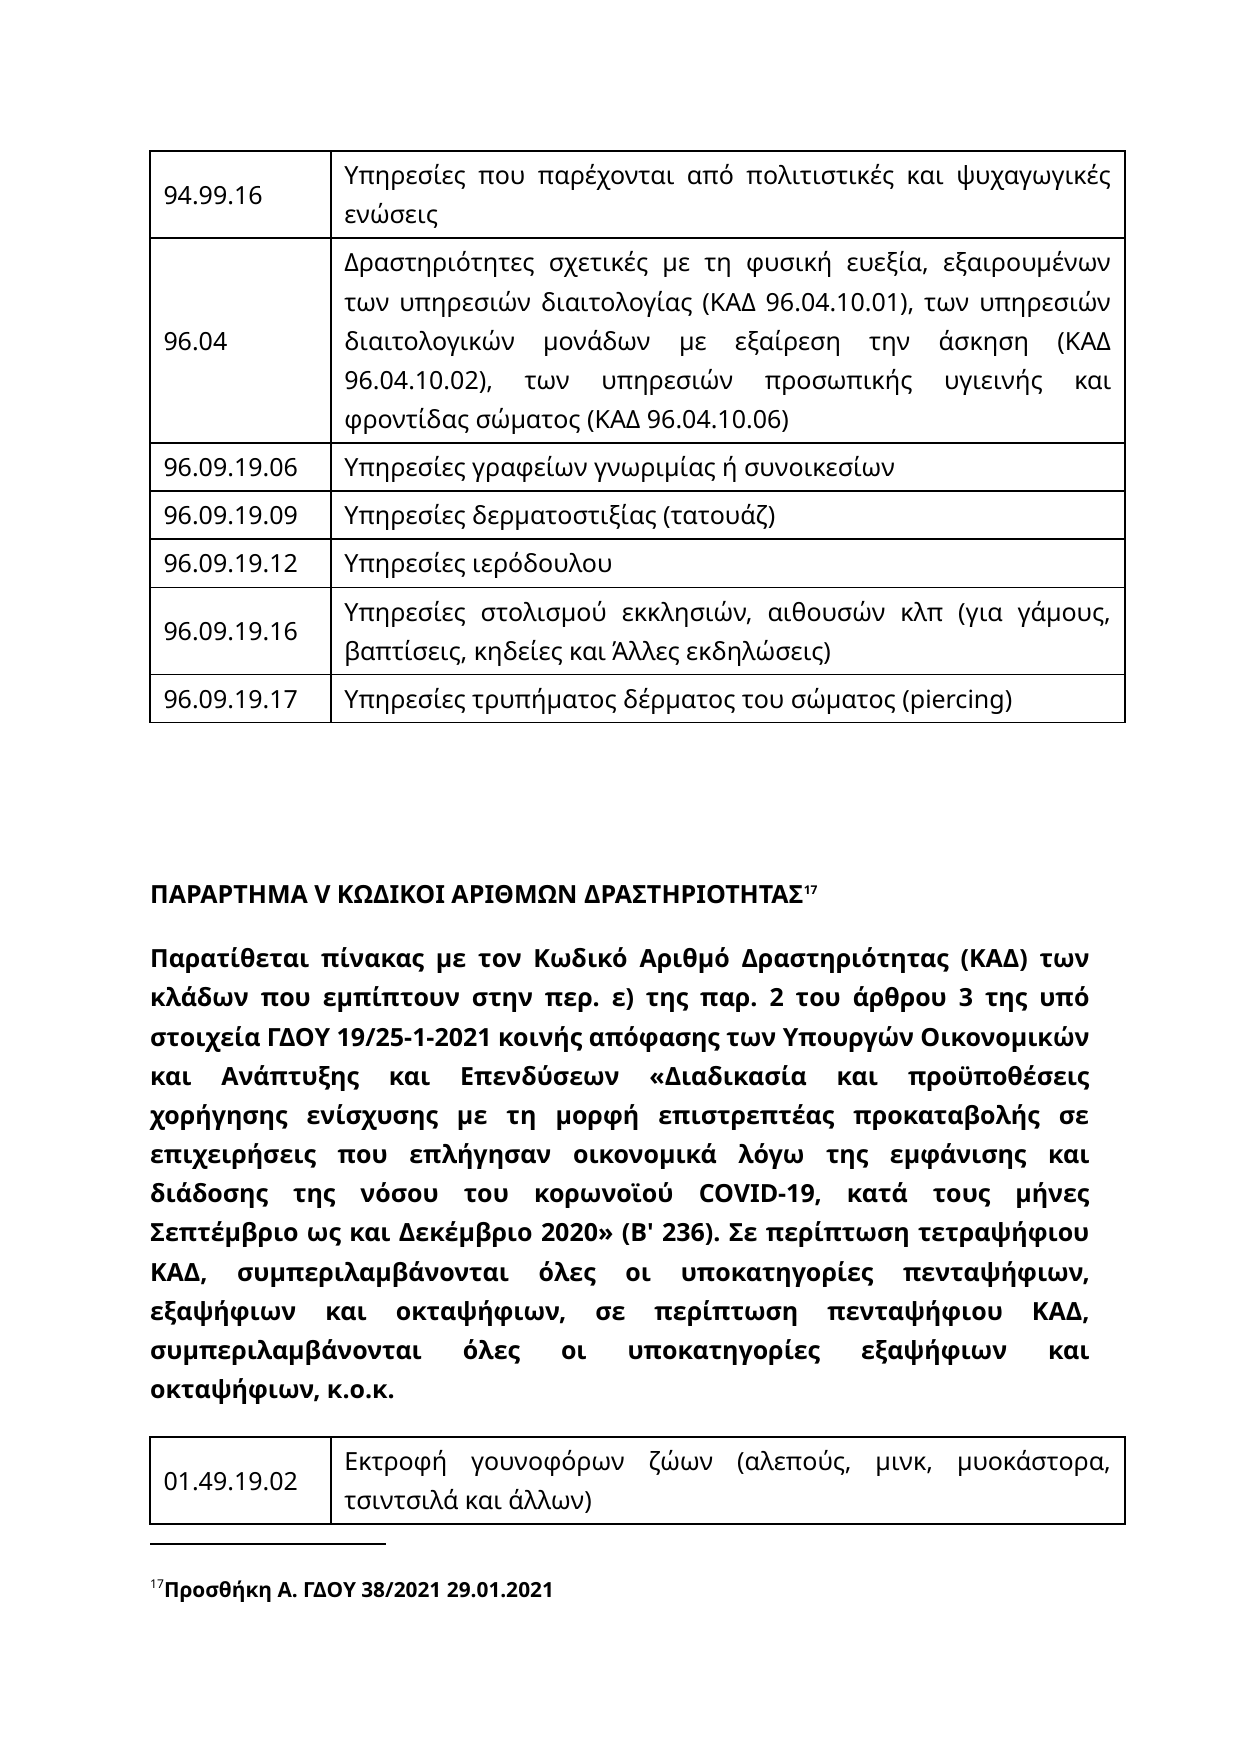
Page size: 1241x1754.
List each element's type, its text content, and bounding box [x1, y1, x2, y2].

table_cell Δραστηριότητες σχετικές με τη φυσική ευεξία, εξαιρουμένων των υπηρεσιών διαιτολογίας (ΚΑΔ 96.04.10.01), των υπηρεσιών διαιτολογικών μονάδων με εξαίρεση την άσκηση (ΚΑΔ 96.04.10.02), των υπηρεσιών προσωπικής υγιεινής και φροντίδας σώματος (ΚΑΔ 96.04.10.06) [332, 239, 1124, 442]
text Προσθήκη A. ΓΔΟΥ 38/2021 29.01.2021 [150, 1576, 1090, 1604]
table_cell Υπηρεσίες στολισμού εκκλησιών, αιθουσών κλπ (για γάμους, βαπτίσεις, κηδείες και Άλλες εκδηλώσεις) [332, 588, 1124, 674]
table_cell Υπηρεσίες δερματοστιξίας (τατουάζ) [332, 492, 1124, 538]
table_cell 96.09.19.12 [151, 540, 330, 586]
table_cell Υπηρεσίες ιερόδουλου [332, 540, 1124, 586]
table_cell Υπηρεσίες τρυπήματος δέρματος του σώματος (piercing) [332, 675, 1124, 722]
text Παρατίθεται πίνακας με τον Κωδικό Αριθμό Δραστηριότητας (ΚΑΔ) των κλάδων που εμπίπτουν στην περ. ε) της παρ. 2 του άρθρου 3 της υπό στοιχεία ΓΔΟΥ 19/25-1-2021 κοινής απόφασης των Υπουργών Οικονομικών και Ανάπτυξης και Επενδύσεων «Διαδικασία και προϋποθέσεις χορήγησης ενίσχυσης με τη μορφή επιστρεπτέας προκαταβολής σε επιχειρήσεις που επλήγησαν οικονομικά λόγω της εμφάνισης και διάδοσης της νόσου του κορωνοϊού COVID-19, κατά τους μήνες Σεπτέμβριο ως και Δεκέμβριο 2020» (Β' 236). Σε περίπτωση τετραψήφιου ΚΑΔ, συμπεριλαμβάνονται όλες οι υποκατηγορίες πενταψήφιων, εξαψήφιων και οκταψήφιων, σε περίπτωση πενταψήφιου ΚΑΔ, συμπεριλαμβάνονται όλες οι υποκατηγορίες εξαψήφιων και οκταψήφιων, κ.ο.κ. [150, 941, 1090, 1406]
text ΠΑΡΑΡΤΗΜΑ V ΚΩΔΙΚΟΙ ΑΡΙΘΜΩΝ ΔΡΑΣΤΗΡΙΟΤΗΤΑΣ [150, 877, 1090, 911]
table_cell 94.99.16 [151, 152, 330, 237]
table_cell Υπηρεσίες που παρέχονται από πολιτιστικές και ψυχαγωγικές ενώσεις [332, 152, 1124, 237]
table_cell 96.09.19.17 [151, 675, 330, 722]
table_header 01.49.19.02 [151, 1438, 330, 1523]
table_cell 96.04 [151, 239, 330, 442]
table_cell Υπηρεσίες γραφείων γνωριμίας ή συνοικεσίων [332, 444, 1124, 490]
table_cell 96.09.19.06 [151, 444, 330, 490]
table_cell 96.09.19.16 [151, 588, 330, 674]
table_header Εκτροφή γουνοφόρων ζώων (αλεπούς, μινκ, μυοκάστορα, τσιντσιλά και άλλων) [332, 1438, 1124, 1523]
table_cell 96.09.19.09 [151, 492, 330, 538]
